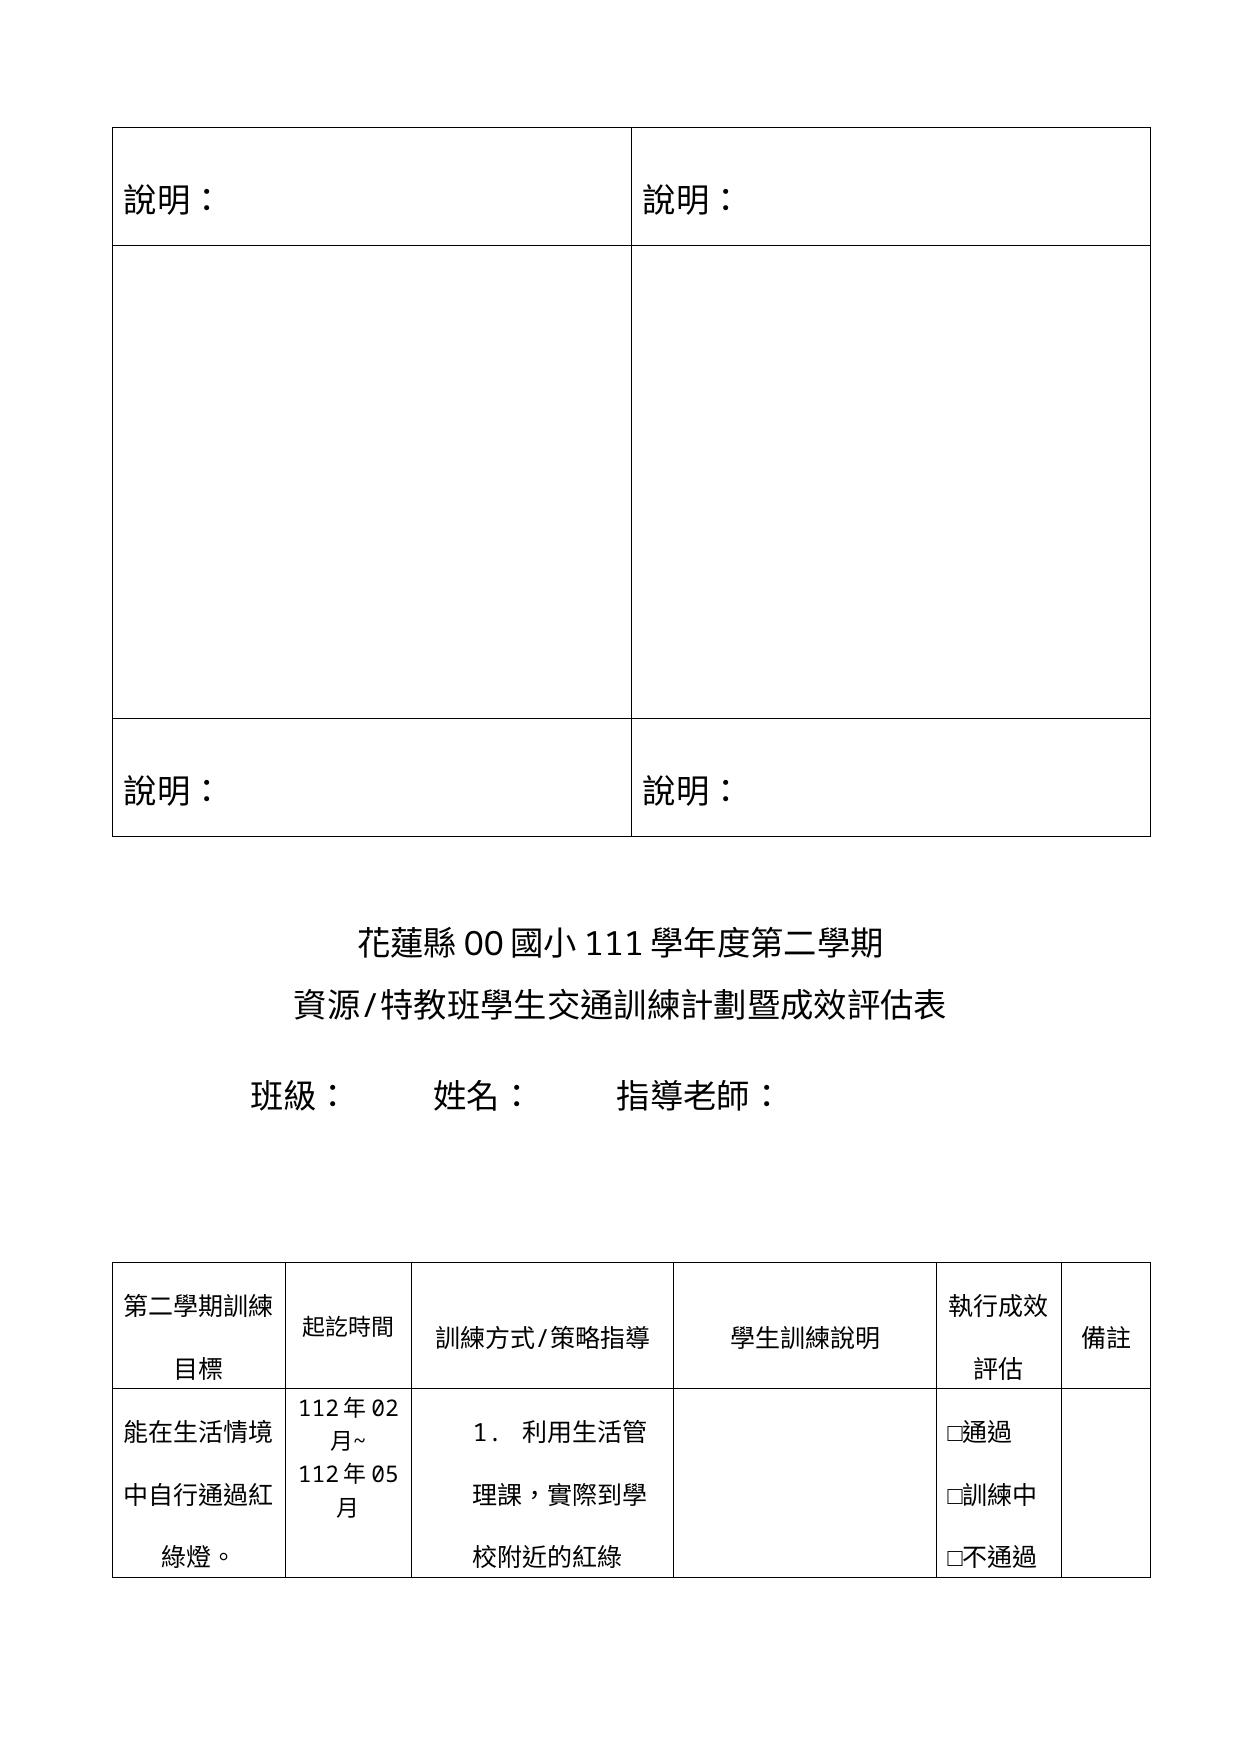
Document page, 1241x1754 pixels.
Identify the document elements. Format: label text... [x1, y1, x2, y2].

table_header 備註 [1062, 1263, 1150, 1388]
table_header 執行成效評估 [937, 1263, 1061, 1388]
table_header 訓練方式/策略指導 [412, 1263, 673, 1388]
table_cell 利用生活管理課，實際到學校附近的紅綠 [412, 1389, 673, 1577]
table_header 學生訓練說明 [674, 1263, 936, 1388]
table_cell 112年02月~ 112年05月 [286, 1389, 411, 1577]
table_cell [632, 246, 1150, 717]
text 花蓮縣OO國小111學年度第二學期 [112, 899, 1128, 962]
table_cell 說明： [632, 719, 1150, 836]
table_header 第二學期訓練目標 [113, 1263, 285, 1388]
text 班級： 姓名： 指導老師： [112, 1053, 921, 1115]
table_cell 說明： [113, 128, 631, 245]
text 資源/特教班學生交通訓練計劃暨成效評估表 [112, 962, 1128, 1024]
table_cell □通過 □訓練中 □不通過 [937, 1389, 1061, 1577]
table_cell 能在生活情境中自行通過紅綠燈。 [113, 1389, 285, 1577]
table_cell 說明： [113, 719, 631, 836]
table_cell 說明： [632, 128, 1150, 245]
table_cell [1062, 1389, 1150, 1577]
table_header 起訖時間 [286, 1263, 411, 1388]
table_cell [674, 1389, 936, 1577]
table_cell [113, 246, 631, 717]
